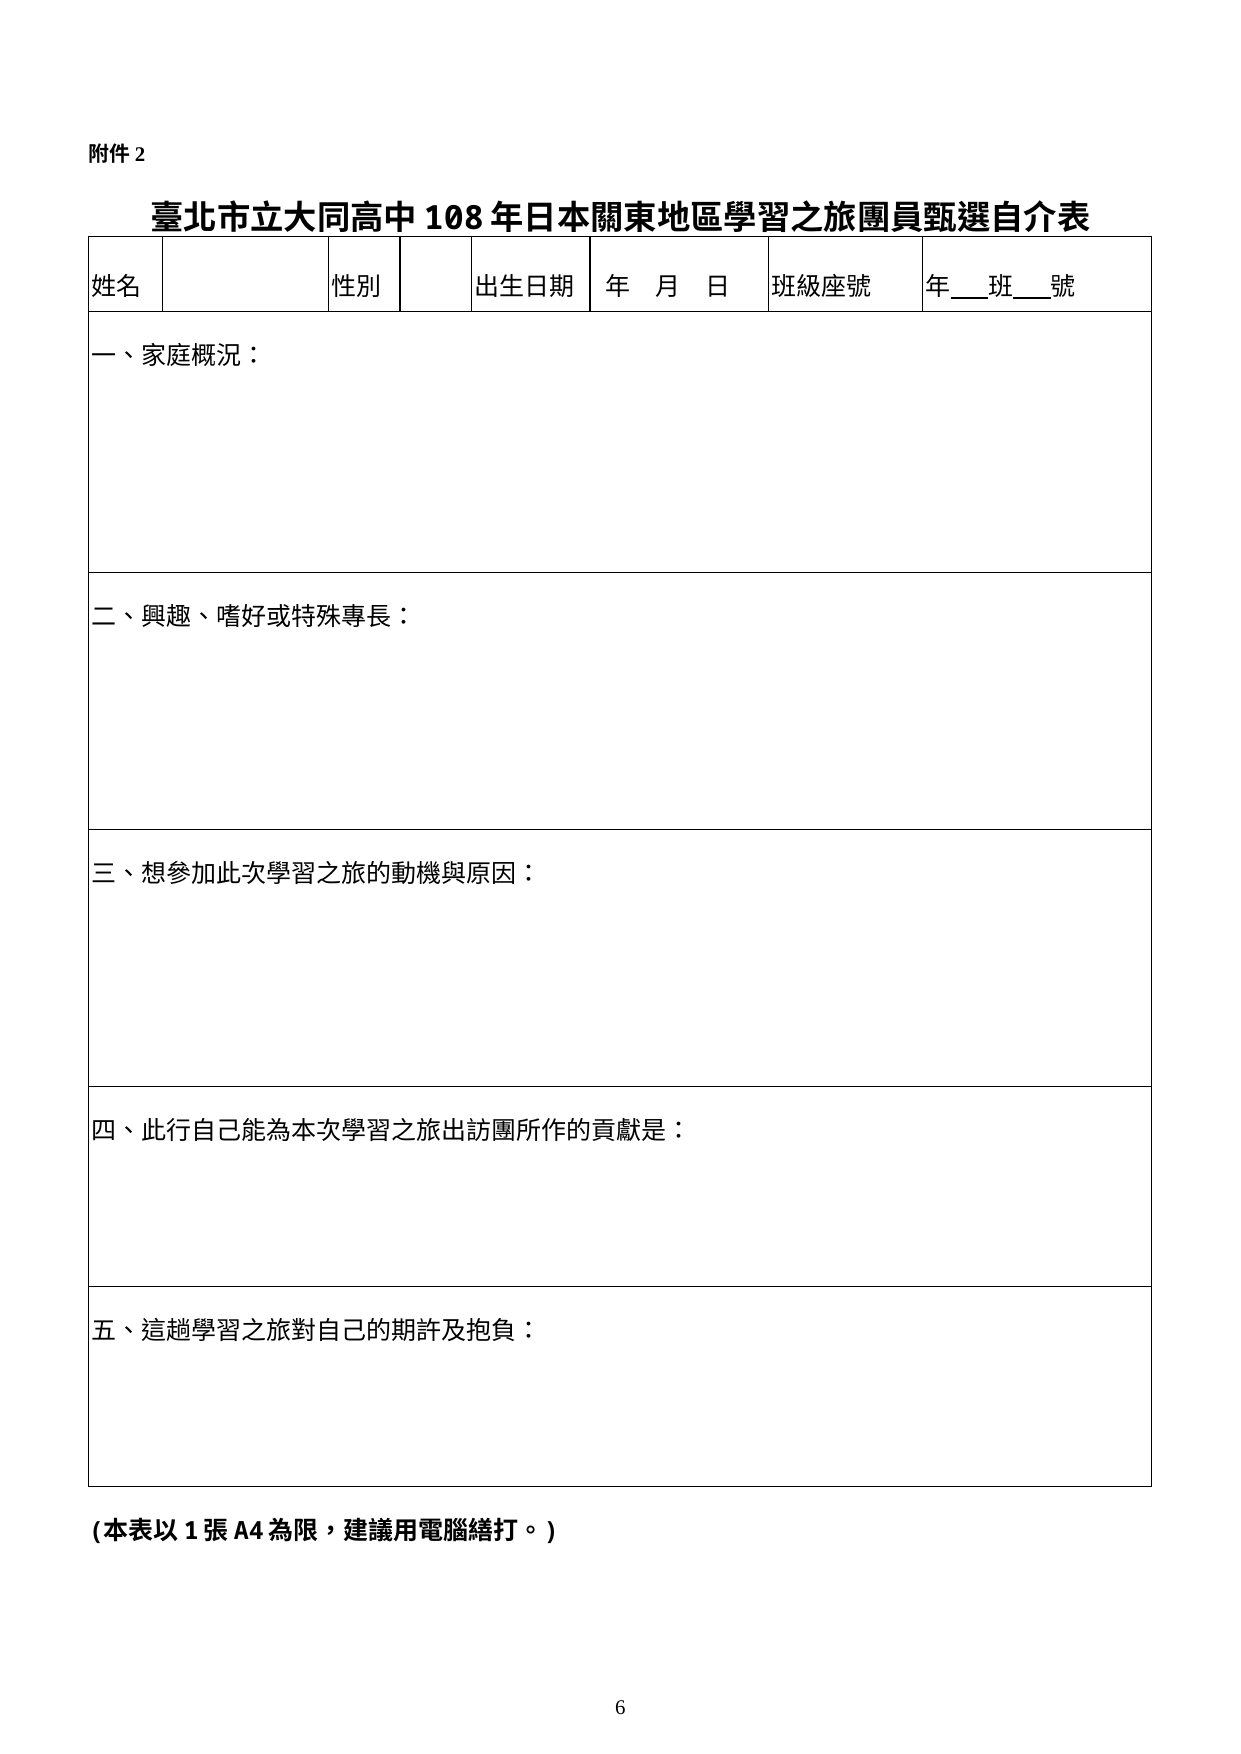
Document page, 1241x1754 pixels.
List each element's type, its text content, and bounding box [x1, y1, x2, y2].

table_header 性別 [329, 237, 399, 311]
table_header 姓名 [89, 237, 162, 311]
table_header [163, 237, 328, 311]
table_header 班級座號 [769, 237, 922, 311]
table_cell 四、此行自己能為本次學習之旅出訪團所作的貢獻是： [89, 1087, 1151, 1286]
table_header 年 班 號 [923, 237, 1151, 311]
table_cell 一、家庭概況： [89, 312, 1151, 572]
table_cell 五、這趟學習之旅對自己的期許及抱負： [89, 1287, 1151, 1486]
table_cell 二、興趣、嗜好或特殊專長： [89, 573, 1151, 829]
table_header 年 月 日 [591, 237, 768, 311]
text 臺北市立大同高中108年日本關東地區學習之旅團員甄選自介表 [89, 173, 1152, 236]
table_header 出生日期 [472, 237, 589, 311]
text (本表以1張A4為限，建議用電腦繕打。) [89, 1487, 1152, 1549]
table_header [401, 237, 471, 311]
table_cell 三、想參加此次學習之旅的動機與原因： [89, 830, 1151, 1086]
text 附件2 [89, 111, 1152, 173]
